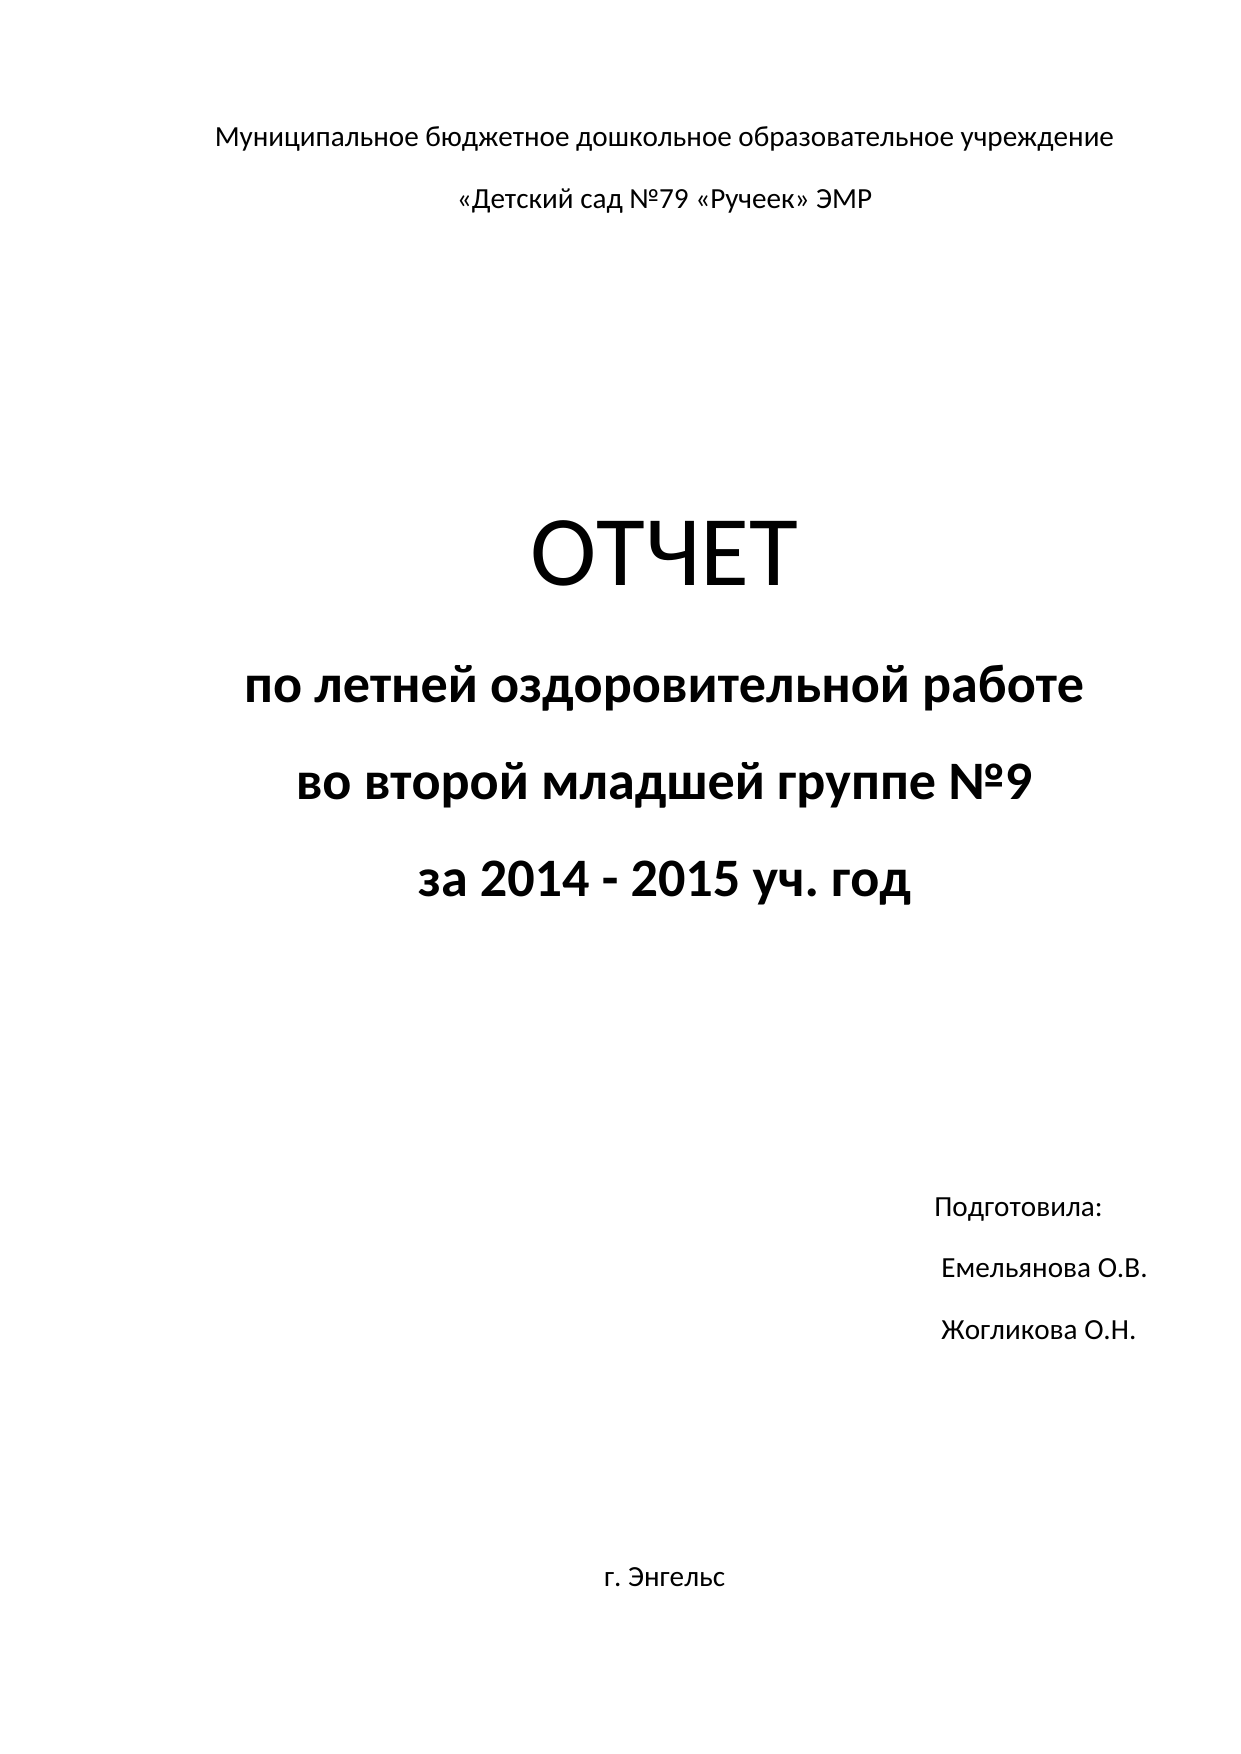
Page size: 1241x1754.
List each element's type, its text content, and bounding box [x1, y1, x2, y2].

text «Детский сад №79 «Ручеек» ЭМР [177, 180, 1152, 216]
text во второй младшей группе №9 [177, 747, 1152, 813]
text по летней оздоровительной работе [177, 650, 1152, 716]
text за 2014 - 2015 уч. год [177, 844, 1152, 910]
text Подготовила: [177, 1188, 1152, 1223]
text г. Энгельс [177, 1558, 1152, 1594]
text ОТЧЕТ [177, 489, 1152, 611]
text Жогликова О.Н. [177, 1311, 1152, 1347]
text Муниципальное бюджетное дошкольное образовательное учреждение [177, 118, 1152, 154]
text Емельянова О.В. [177, 1249, 1152, 1285]
